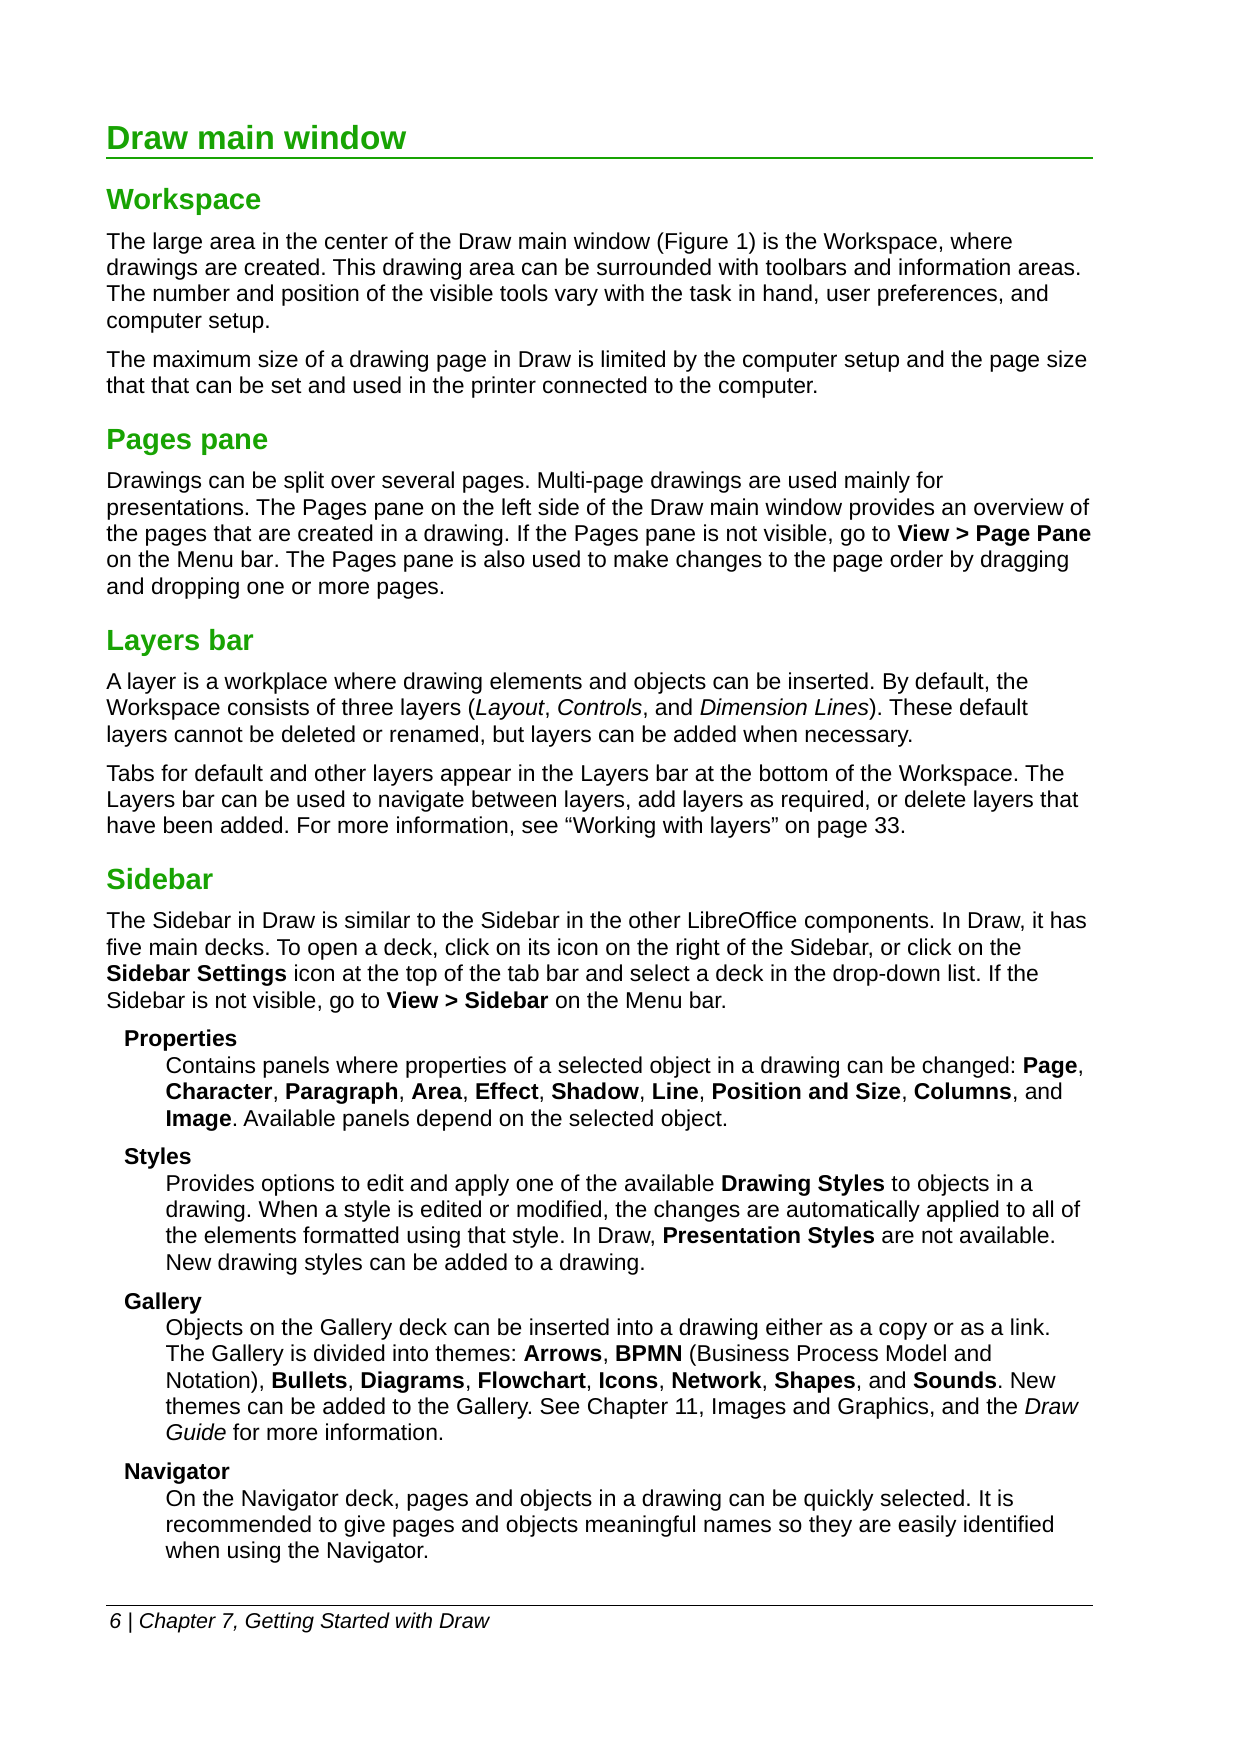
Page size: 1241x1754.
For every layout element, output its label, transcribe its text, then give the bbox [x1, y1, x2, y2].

text The large area in the center of the Draw main window (Figure 1) is the Workspace, where drawings are created. This drawing area can be surrounded with toolbars and information areas. The number and position of the visible tools vary with the task in hand, user preferences, and computer setup. [106, 228, 1093, 333]
text Navigator [124, 1458, 1093, 1484]
text Gallery [124, 1288, 1093, 1314]
text Contains panels where properties of a selected object in a drawing can be changed: Page, Character, Paragraph, Area, Effect, Shadow, Line, Position and Size, Columns, and Image. Available panels depend on the selected object. [165, 1052, 1093, 1131]
subtitle Pages pane [106, 422, 1093, 455]
text Properties [124, 1025, 1093, 1052]
subtitle Draw main window [106, 118, 1093, 157]
text Tabs for default and other layers appear in the Layers bar at the bottom of the Workspace. The Layers bar can be used to navigate between layers, add layers as required, or delete layers that have been added. For more information, see “Working with layers” on page 34. [106, 759, 1093, 838]
text Drawings can be split over several pages. Multi-page drawings are used mainly for presentations. The Pages pane on the left side of the Draw main window provides an overview of the pages that are created in a drawing. If the Pages pane is not visible, go to View > Page Pane on the Menu bar. The Pages pane is also used to make changes to the page order by dragging and dropping one or more pages. [106, 467, 1093, 599]
subtitle Workspace [106, 182, 1093, 216]
text The maximum size of a drawing page in Draw is limited by the computer setup and the page size that that can be set and used in the printer connected to the computer. [106, 346, 1093, 398]
text Objects on the Gallery deck can be inserted into a drawing either as a copy or as a link. The Gallery is divided into themes: Arrows, BPMN (Business Process Model and Notation), Bullets, Diagrams, Flowchart, Icons, Network, Shapes, and Sounds. New themes can be added to the Gallery. See Chapter 11, Images and Graphics, and the Draw Guide for more information. [165, 1314, 1093, 1446]
text The Sidebar in Draw is similar to the Sidebar in the other LibreOffice components. In Draw, it has five main decks. To open a deck, click on its icon on the right of the Sidebar, or click on the Sidebar Settings icon at the top of the tab bar and select a deck in the drop-down list. If the Sidebar is not visible, go to View > Sidebar on the Menu bar. [106, 907, 1093, 1013]
text On the Navigator deck, pages and objects in a drawing can be quickly selected. It is recommended to give pages and objects meaningful names so they are easily identified when using the Navigator. [165, 1484, 1093, 1564]
text Provides options to edit and apply one of the available Drawing Styles to objects in a drawing. When a style is edited or modified, the changes are automatically applied to all of the elements formatted using that style. In Draw, Presentation Styles are not available. New drawing styles can be added to a drawing. [165, 1170, 1093, 1275]
text Styles [124, 1143, 1093, 1170]
subtitle Layers bar [106, 623, 1093, 656]
subtitle Sidebar [106, 862, 1093, 896]
text A layer is a workplace where drawing elements and objects can be inserted. By default, the Workspace consists of three layers (Layout, Controls, and Dimension Lines). These default layers cannot be deleted or renamed, but layers can be added when necessary. [106, 668, 1093, 747]
